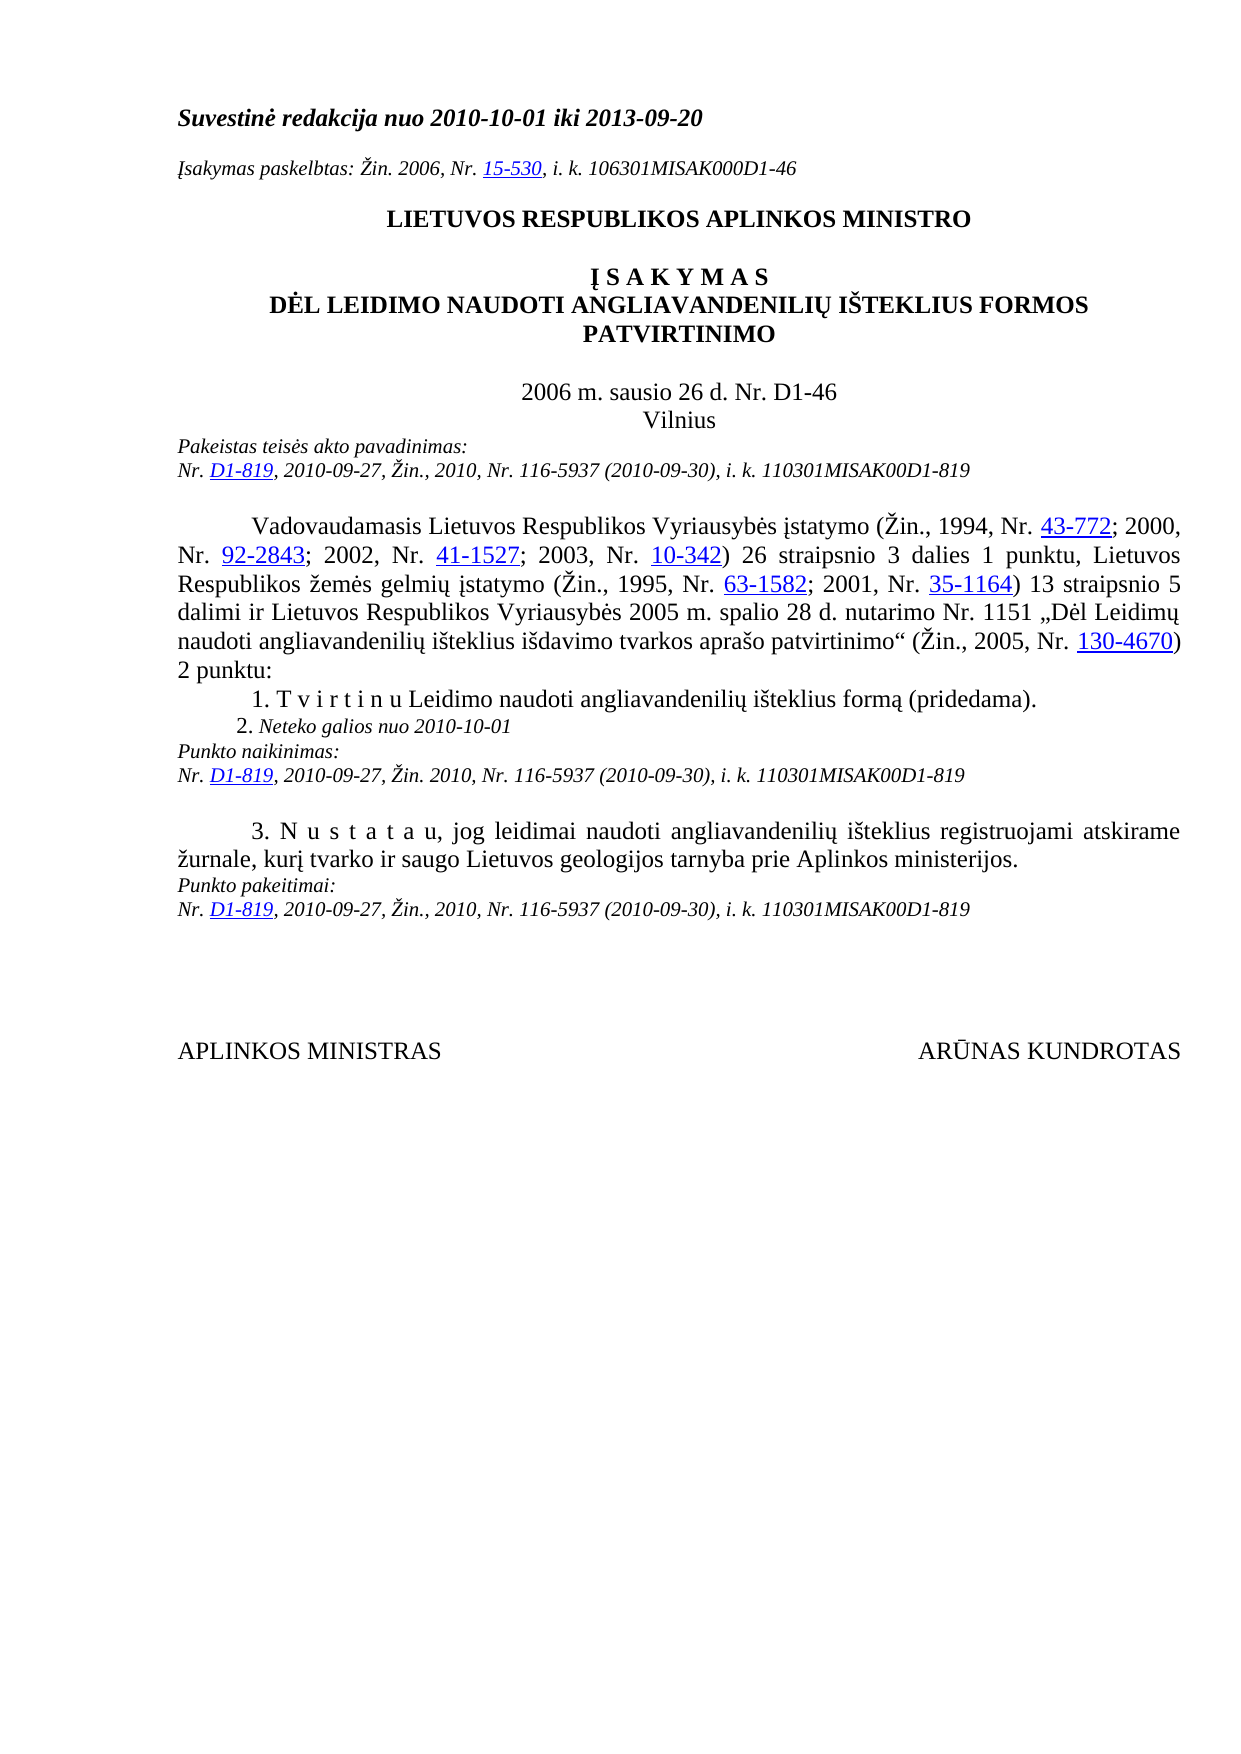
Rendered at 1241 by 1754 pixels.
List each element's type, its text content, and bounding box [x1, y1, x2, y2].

text Vilnius [177, 406, 1181, 434]
text APLINKOS MINISTRAS ARŪNAS KUNDROTAS [177, 1036, 1181, 1065]
text Į S A K Y M A S [177, 262, 1181, 291]
text 3. N u s t a t a u, jog leidimai naudoti angliavandenilių išteklius registruojami atskirame žurnale, kurį tvarko ir saugo Lietuvos geologijos tarnyba prie Aplinkos ministerijos. [177, 816, 1181, 873]
text 1. Tvirtinu Leidimo naudoti angliavandenilių išteklius formą (pridedama). [177, 684, 1181, 712]
text Punkto pakeitimai: [177, 873, 1181, 897]
text LIETUVOS RESPUBLIKOS APLINKOS MINISTRO [177, 204, 1181, 233]
text Nr. D1-819, 2010-09-27, Žin., 2010, Nr. 116-5937 (2010-09-30), i. k. 110301MISAK00D1-819 [177, 897, 1181, 921]
text Nr. D1-819, 2010-09-27, Žin., 2010, Nr. 116-5937 (2010-09-30), i. k. 110301MISAK00D1-819 [177, 458, 1181, 482]
text DĖL LEIDIMO NAUDOTI ANGLIAVANDENILIŲ IŠTEKLIUS FORMOS PATVIRTINIMO [177, 291, 1181, 348]
text Nr. D1-819, 2010-09-27, Žin. 2010, Nr. 116-5937 (2010-09-30), i. k. 110301MISAK00D1-819 [177, 763, 1181, 787]
text 2006 m. sausio 26 d. Nr. D1-46 [177, 377, 1181, 406]
text Suvestinė redakcija nuo 2010-10-01 iki 2013-09-20 [177, 103, 1181, 132]
text Punkto naikinimas: [177, 739, 1181, 763]
text 2. Neteko galios nuo 2010-10-01 [177, 712, 1181, 739]
text Įsakymas paskelbtas: Žin. 2006, Nr. 15-530, i. k. 106301MISAK000D1-46 [177, 156, 1181, 180]
text Vadovaudamasis Lietuvos Respublikos Vyriausybės įstatymo (Žin., 1994, Nr. 43-772; 2000, Nr. 92-2843; 2002, Nr. 41-1527; 2003, Nr. 10-342) 26 straipsnio 3 dalies 1 punktu, Lietuvos Respublikos žemės gelmių įstatymo (Žin., 1995, Nr. 63-1582; 2001, Nr. 35-1164) 13 straipsnio 5 dalimi ir Lietuvos Respublikos Vyriausybės 2005 m. spalio 28 d. nutarimo Nr. 1151 „Dėl Leidimų naudoti angliavandenilių išteklius išdavimo tvarkos aprašo patvirtinimo“ (Žin., 2005, Nr. 130-4670) 2 punktu: [177, 511, 1181, 684]
text Pakeistas teisės akto pavadinimas: [177, 434, 1181, 458]
